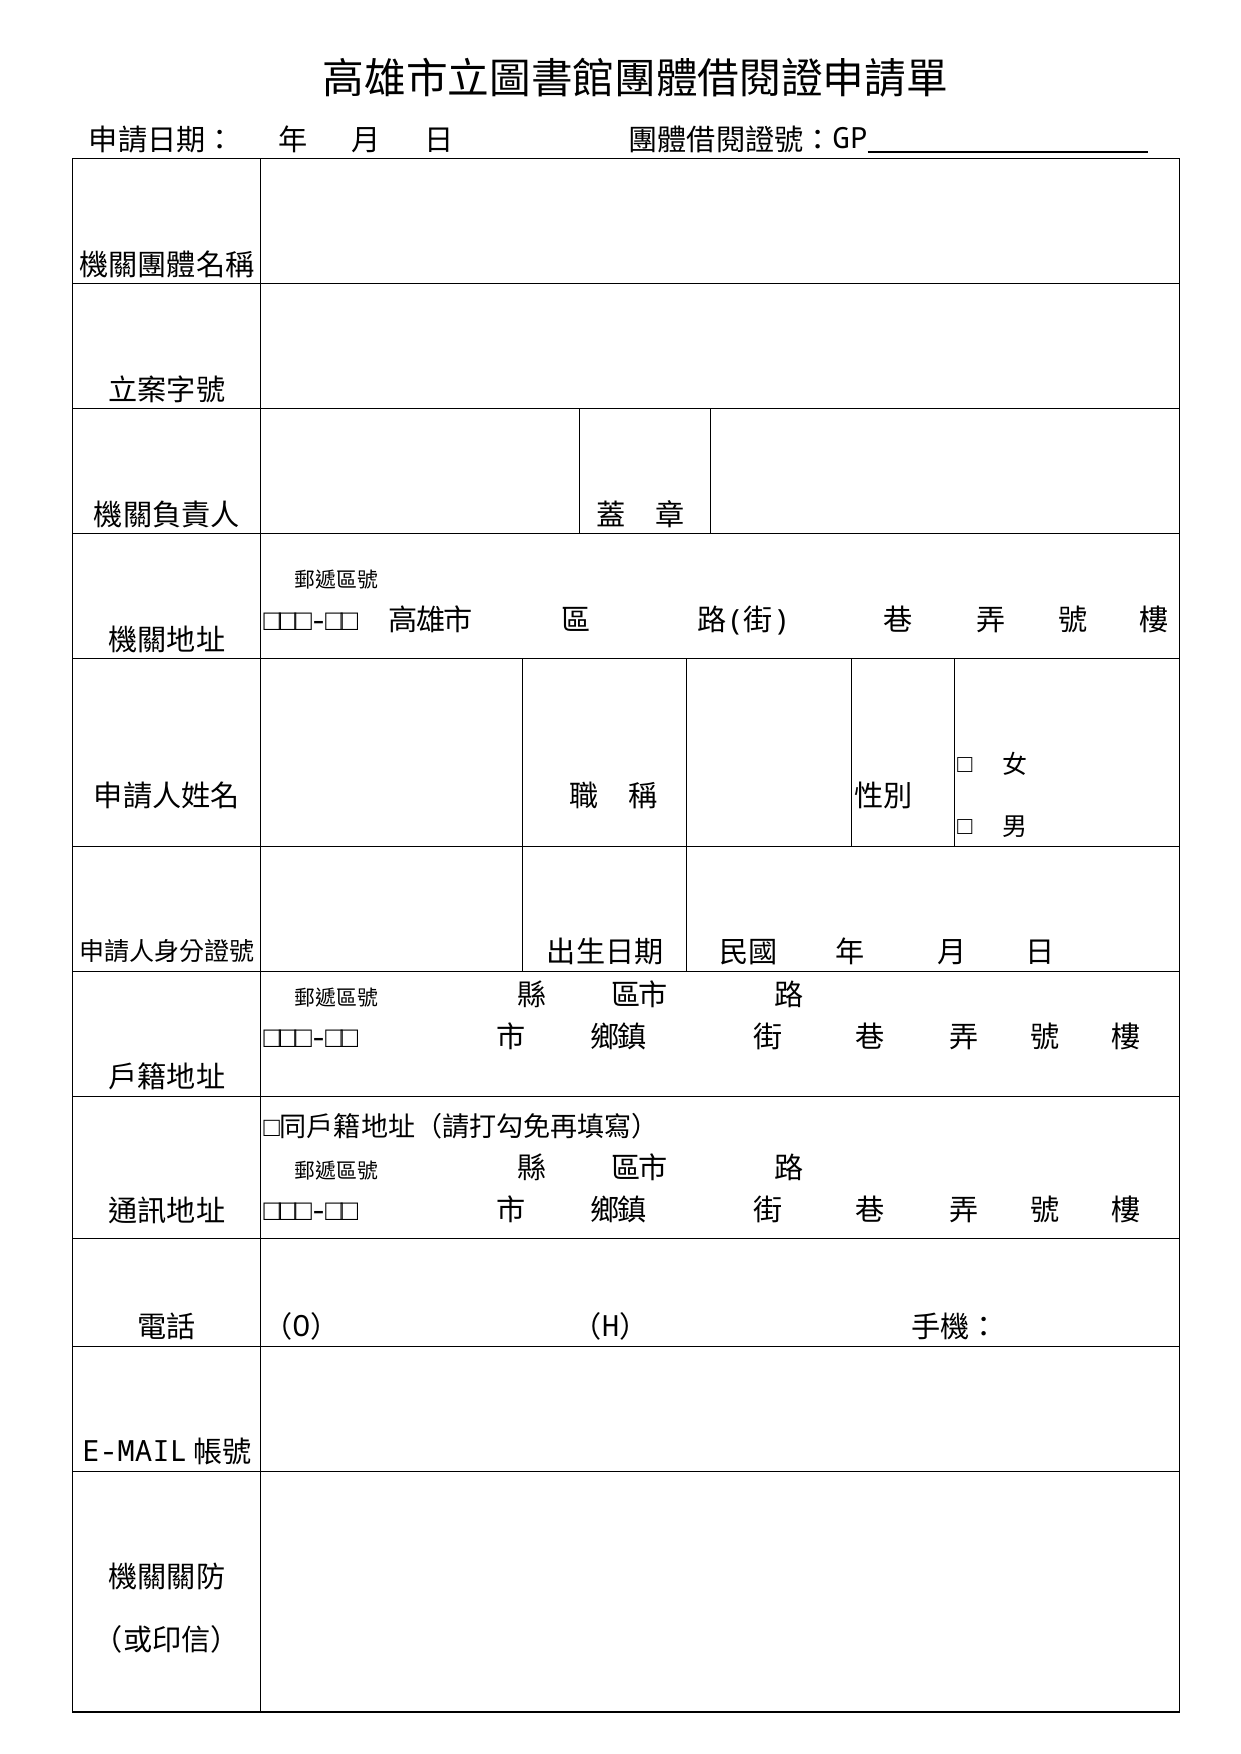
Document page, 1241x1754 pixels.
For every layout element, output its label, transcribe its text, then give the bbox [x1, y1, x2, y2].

table_cell 機關關防 （或印信） [73, 1472, 260, 1711]
table_cell 通訊地址 [73, 1097, 260, 1237]
table_cell （O） （H） 手機： [261, 1239, 1179, 1346]
table_cell [261, 1472, 1179, 1711]
table_cell 性別 [852, 659, 954, 846]
table_cell [261, 409, 579, 533]
table_cell E-MAIL帳號 [73, 1347, 260, 1471]
table_cell [261, 847, 522, 971]
table_cell 申請人身分證號 [73, 847, 260, 971]
table_cell 郵遞區號 縣 區市 路 □□□-□□ 市 鄉鎮 街 巷 弄 號 樓 [261, 972, 1179, 1096]
table_cell [261, 284, 1179, 408]
table_cell 立案字號 [73, 284, 260, 408]
table_cell 機關負責人 [73, 409, 260, 533]
table_cell [261, 1347, 1179, 1471]
table_cell 戶籍地址 [73, 972, 260, 1096]
text 申請日期： 年 月 日 團體借閱證號：GP [89, 96, 1181, 158]
table_cell [687, 659, 851, 846]
table_cell [711, 409, 1179, 533]
table_cell □同戶籍地址（請打勾免再填寫） 郵遞區號 縣 區市 路 □□□-□□ 市 鄉鎮 街 巷 弄 號 樓 [261, 1097, 1179, 1237]
text 高雄市立圖書館團體借閱證申請單 [89, 33, 1181, 96]
table_cell [261, 659, 522, 846]
table_cell 民國 年 月 日 [687, 847, 1179, 971]
table_cell 申請人姓名 [73, 659, 260, 846]
table_cell 機關地址 [73, 534, 260, 658]
table_cell 職 稱 [523, 659, 686, 846]
table_cell 蓋 章 [580, 409, 710, 533]
table_cell 電話 [73, 1239, 260, 1346]
table_cell 出生日期 [523, 847, 686, 971]
table_cell □ 女 □ 男 [955, 659, 1179, 846]
table_cell 郵遞區號 □□□-□□ 高雄市 區 路(街) 巷 弄 號 樓 [261, 534, 1179, 658]
table_header [261, 159, 1179, 283]
table_header 機關團體名稱 [73, 159, 260, 283]
